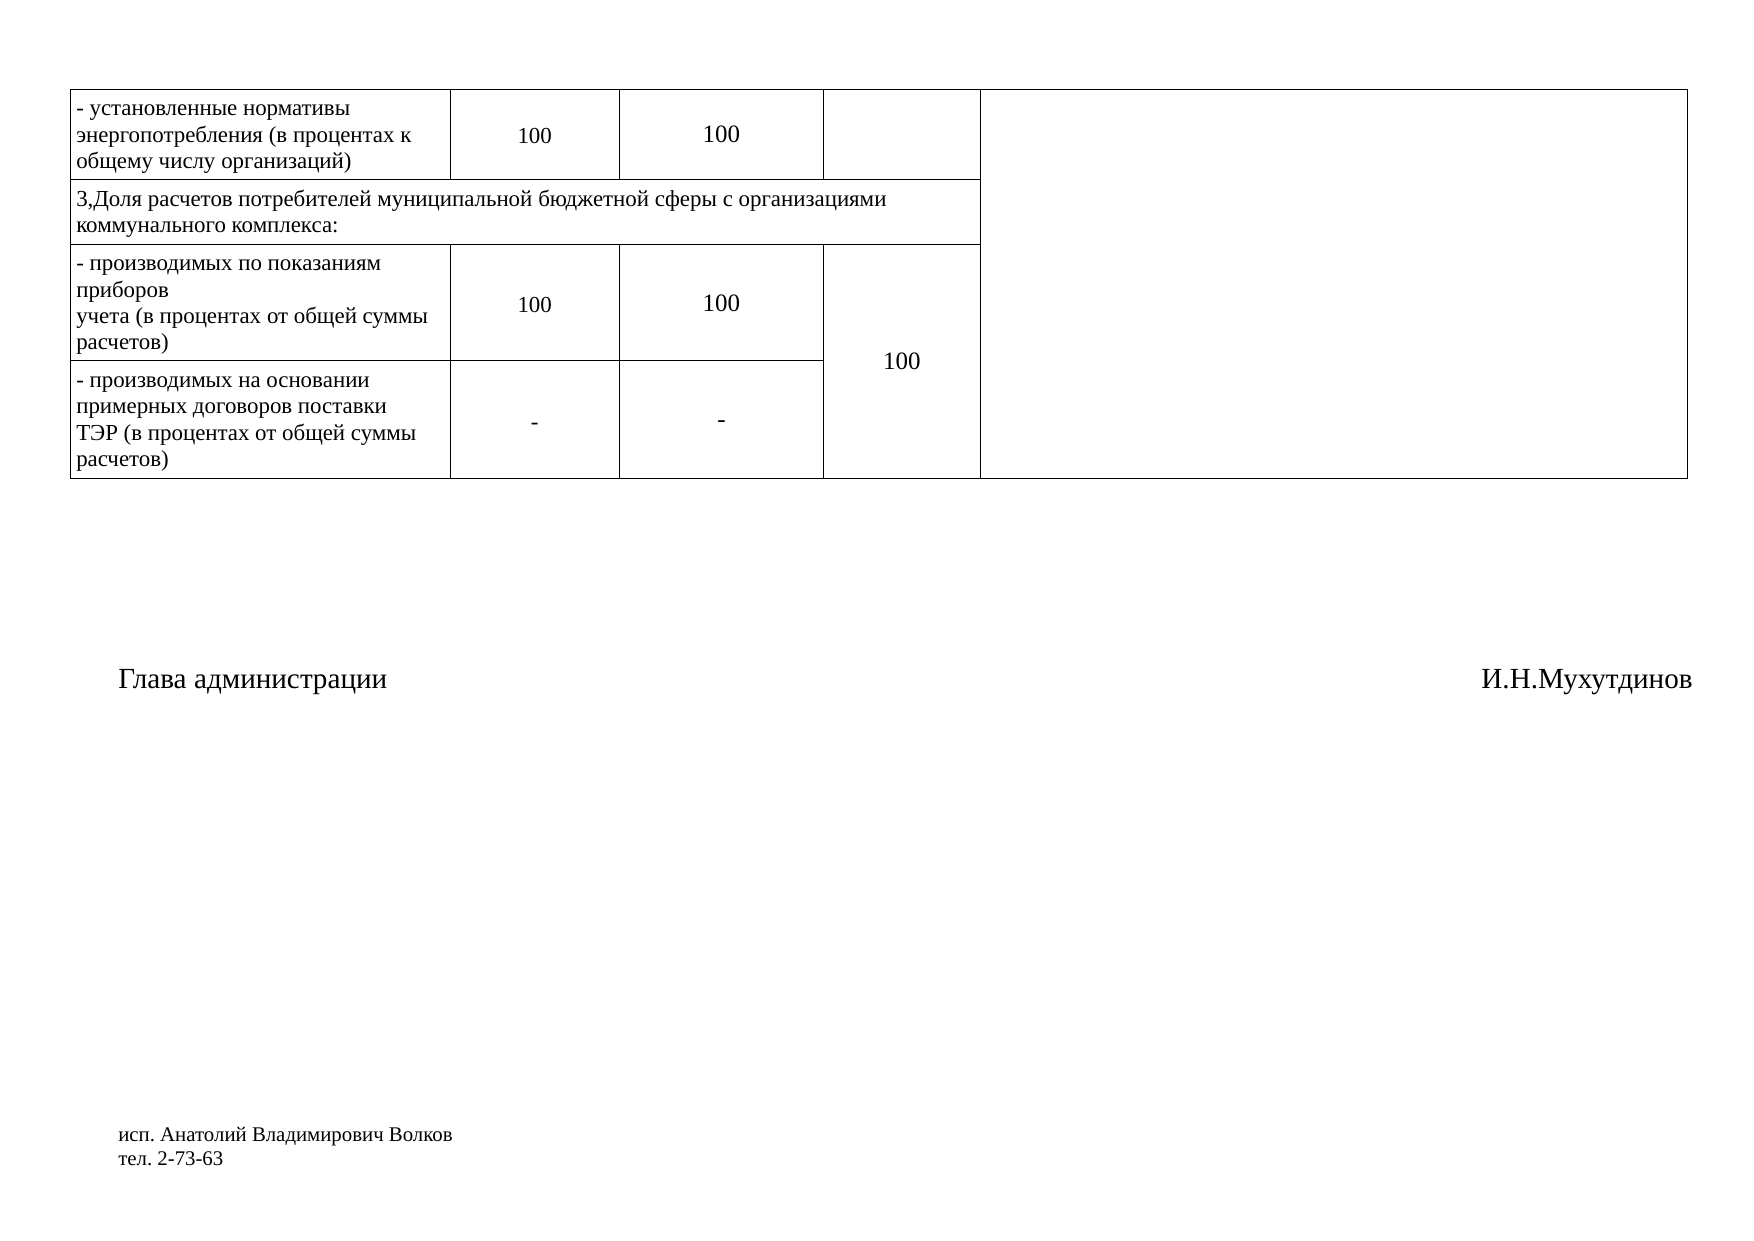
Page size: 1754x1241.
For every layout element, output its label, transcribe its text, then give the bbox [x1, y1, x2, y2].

table_cell - [620, 361, 823, 477]
table_cell 100 [620, 90, 823, 179]
table_cell [824, 90, 980, 179]
table_cell 100 [451, 245, 619, 360]
table_cell [981, 90, 1687, 477]
table_cell - производимых на основании примерных договоров поставки ТЭР (в процентах от общей суммы расчетов) [71, 361, 450, 477]
table_cell - [451, 361, 619, 477]
text тел. 2-73-63 [118, 1146, 1695, 1170]
text исп. Анатолий Владимирович Волков [118, 1122, 1695, 1146]
text Глава администрации И.Н.Мухутдинов [118, 662, 1695, 695]
table_cell 3,Доля расчетов потребителей муниципальной бюджетной сферы с организациями коммунального комплекса: [71, 180, 980, 243]
table_cell - производимых по показаниям приборов учета (в процентах от общей суммы расчетов) [71, 245, 450, 360]
table_cell - установленные нормативы энергопотребления (в процентах к общему числу организаций) [71, 90, 450, 179]
table_cell 100 [451, 90, 619, 179]
table_cell 100 [620, 245, 823, 360]
table_cell 100 [824, 245, 980, 477]
